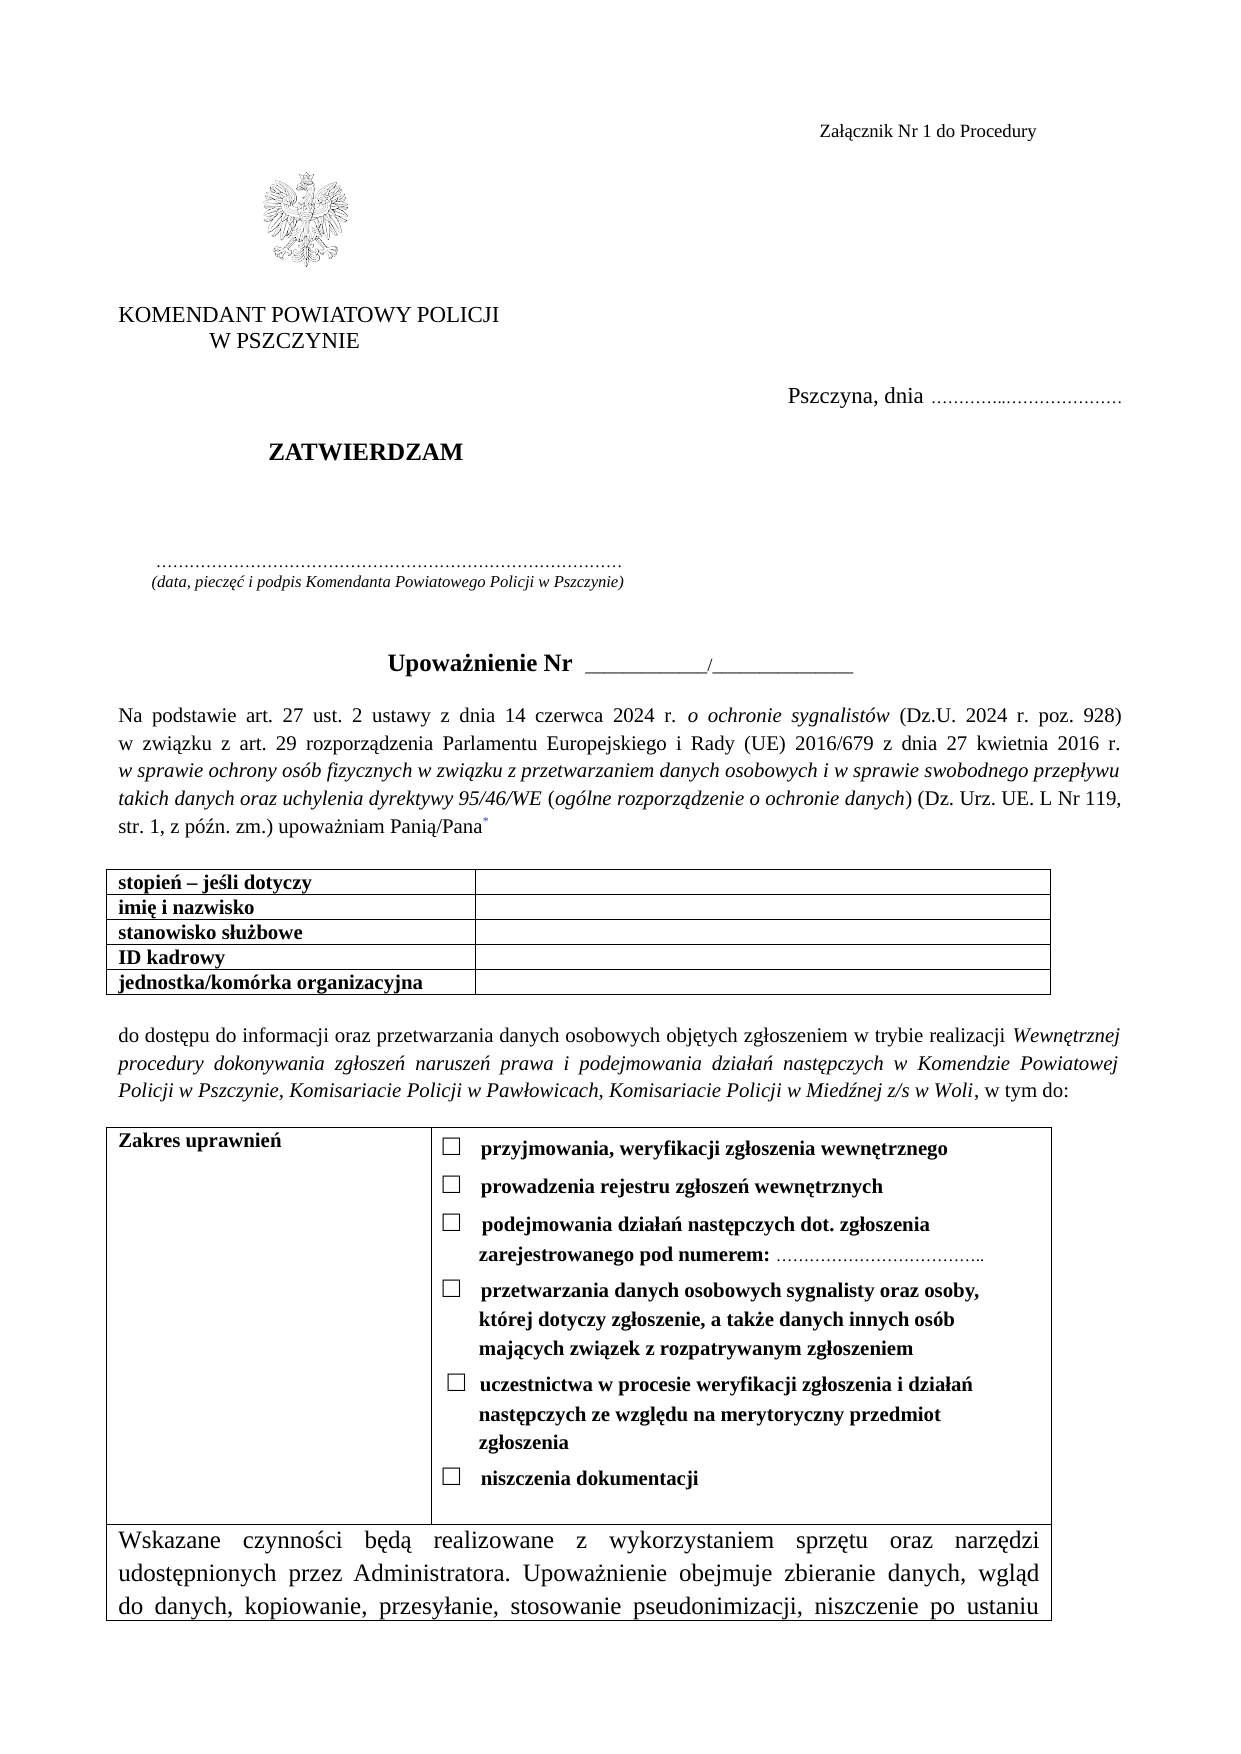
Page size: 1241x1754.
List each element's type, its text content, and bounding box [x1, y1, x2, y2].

table_cell [476, 945, 1050, 969]
text Pszczyna, dnia …………..………………… [118, 382, 1122, 408]
text (data, pieczęć i podpis Komendanta Powiatowego Policji w Pszczynie) [118, 571, 1122, 591]
table_cell [476, 895, 1050, 919]
text ………………………………………………………………………… [118, 552, 1122, 571]
table_header □ przyjmowania, weryfikacji zgłoszenia wewnętrznego □ prowadzenia rejestru zgłoszeń wewnętrznych □ podejmowania działań następczych dot. zgłoszenia zarejestrowanego pod numerem: ……………………………….. □ przetwarzania danych osobowych sygnalisty oraz osoby, której dotyczy zgłoszenie, a także danych innych osób mających związek z rozpatrywanym zgłoszeniem □ uczestnictwa w procesie weryfikacji zgłoszenia i działań następczych ze względu na merytoryczny przedmiot zgłoszenia □ niszczenia dokumentacji [432, 1128, 1051, 1524]
text KOMENDANT POWIATOWY POLICJI W PSZCZYNIE [118, 301, 1122, 353]
text Na podstawie art. 27 ust. 2 ustawy z dnia 14 czerwca 2024 r. o ochronie sygnalistów (Dz.U. 2024 r. poz. 928) w związku z art. 29 rozporządzenia Parlamentu Europejskiego i Rady (UE) 2016/679 z dnia 27 kwietnia 2016 r. w sprawie ochrony osób fizycznych w związku z przetwarzaniem danych osobowych i w sprawie swobodnego przepływu takich danych oraz uchylenia dyrektywy 95/46/WE (ogólne rozporządzenie o ochronie danych) (Dz. Urz. UE. L Nr 119, str. 1, z późn. zm.) upoważniam Panią/Pana* [118, 703, 1122, 838]
text Upoważnienie Nr _____________/_______________ [118, 648, 1122, 677]
table_cell ID kadrowy [107, 945, 475, 969]
table_cell [476, 920, 1050, 944]
table_cell imię i nazwisko [107, 895, 475, 919]
table_header stopień – jeśli dotyczy [107, 870, 475, 894]
text Załącznik Nr 1 do Procedury [118, 118, 1122, 142]
table_cell jednostka/komórka organizacyjna [107, 970, 475, 994]
table_header Zakres uprawnień [107, 1128, 431, 1524]
text ZATWIERDZAM [118, 437, 1122, 466]
text do dostępu do informacji oraz przetwarzania danych osobowych objętych zgłoszeniem w trybie realizacji Wewnętrznej procedury dokonywania zgłoszeń naruszeń prawa i podejmowania działań następczych w Komendzie Powiatowej Policji w Pszczynie, Komisariacie Policji w Pawłowicach, Komisariacie Policji w Miedźnej z/s w Woli, w tym do: [118, 1023, 1122, 1102]
table_cell stanowisko służbowe [107, 920, 475, 944]
table_cell Wskazane czynności będą realizowane z wykorzystaniem sprzętu oraz narzędzi udostępnionych przez Administratora. Upoważnienie obejmuje zbieranie danych, wgląd do danych, kopiowanie, przesyłanie, stosowanie pseudonimizacji, niszczenie po ustaniu [107, 1525, 1051, 1620]
table_cell [476, 970, 1050, 994]
picture [258, 167, 354, 271]
table_header [476, 870, 1050, 894]
